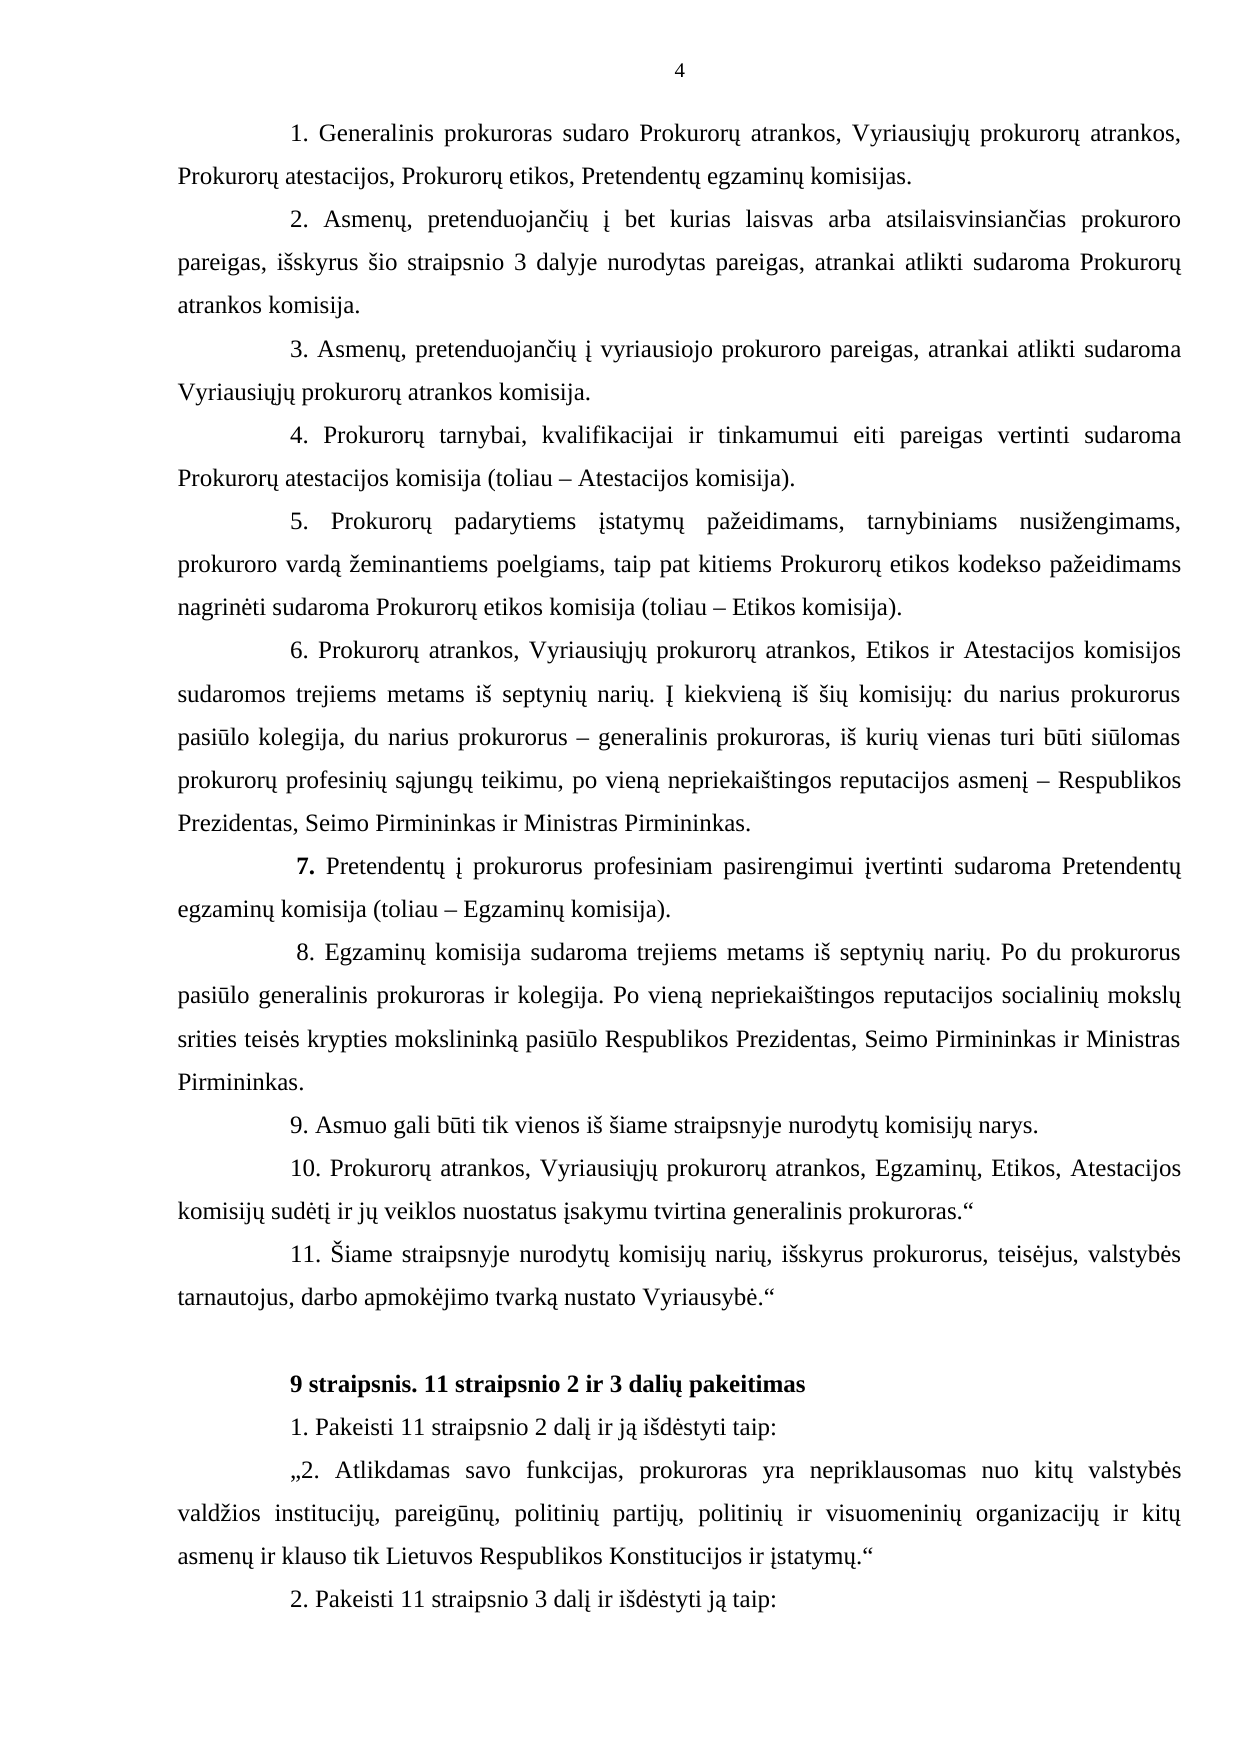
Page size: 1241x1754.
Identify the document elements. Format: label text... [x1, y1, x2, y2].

text 8. Egzaminų komisija sudaroma trejiems metams iš septynių narių. Po du prokurorus pasiūlo generalinis prokuroras ir kolegija. Po vieną nepriekaištingos reputacijos socialinių mokslų srities teisės krypties mokslininką pasiūlo Respublikos Prezidentas, Seimo Pirmininkas ir Ministras Pirmininkas. [177, 937, 1182, 1096]
text 1. Generalinis prokuroras sudaro Prokurorų atrankos, Vyriausiųjų prokurorų atrankos, Prokurorų atestacijos, Prokurorų etikos, Pretendentų egzaminų komisijas. [177, 118, 1182, 190]
text 9 straipsnis. 11 straipsnio 2 ir 3 dalių pakeitimas [177, 1369, 1182, 1397]
text 2. Pakeisti 11 straipsnio 3 dalį ir išdėstyti ją taip: [177, 1584, 1182, 1613]
text 7. Pretendentų į prokurorus profesiniam pasirengimui įvertinti sudaroma Pretendentų egzaminų komisija (toliau – Egzaminų komisija). [177, 851, 1182, 923]
text 6. Prokurorų atrankos, Vyriausiųjų prokurorų atrankos, Etikos ir Atestacijos komisijos sudaromos trejiems metams iš septynių narių. Į kiekvieną iš šių komisijų: du narius prokurorus pasiūlo kolegija, du narius prokurorus – generalinis prokuroras, iš kurių vienas turi būti siūlomas prokurorų profesinių sąjungų teikimu, po vieną nepriekaištingos reputacijos asmenį – Respublikos Prezidentas, Seimo Pirmininkas ir Ministras Pirmininkas. [177, 636, 1182, 837]
text 3. Asmenų, pretenduojančių į vyriausiojo prokuroro pareigas, atrankai atlikti sudaroma Vyriausiųjų prokurorų atrankos komisija. [177, 334, 1182, 406]
text 2. Asmenų, pretenduojančių į bet kurias laisvas arba atsilaisvinsiančias prokuroro pareigas, išskyrus šio straipsnio 3 dalyje nurodytas pareigas, atrankai atlikti sudaroma Prokurorų atrankos komisija. [177, 204, 1182, 319]
text 11. Šiame straipsnyje nurodytų komisijų narių, išskyrus prokurorus, teisėjus, valstybės tarnautojus, darbo apmokėjimo tvarką nustato Vyriausybė.“ [177, 1239, 1182, 1311]
text „2. Atlikdamas savo funkcijas, prokuroras yra nepriklausomas nuo kitų valstybės valdžios institucijų, pareigūnų, politinių partijų, politinių ir visuomeninių organizacijų ir kitų asmenų ir klauso tik Lietuvos Respublikos Konstitucijos ir įstatymų.“ [177, 1455, 1182, 1570]
text 1. Pakeisti 11 straipsnio 2 dalį ir ją išdėstyti taip: [177, 1412, 1182, 1441]
text 9. Asmuo gali būti tik vienos iš šiame straipsnyje nurodytų komisijų narys. [177, 1110, 1182, 1139]
text 5. Prokurorų padarytiems įstatymų pažeidimams, tarnybiniams nusižengimams, prokuroro vardą žeminantiems poelgiams, taip pat kitiems Prokurorų etikos kodekso pažeidimams nagrinėti sudaroma Prokurorų etikos komisija (toliau – Etikos komisija). [177, 506, 1182, 621]
text 10. Prokurorų atrankos, Vyriausiųjų prokurorų atrankos, Egzaminų, Etikos, Atestacijos komisijų sudėtį ir jų veiklos nuostatus įsakymu tvirtina generalinis prokuroras.“ [177, 1153, 1182, 1225]
text 4. Prokurorų tarnybai, kvalifikacijai ir tinkamumui eiti pareigas vertinti sudaroma Prokurorų atestacijos komisija (toliau – Atestacijos komisija). [177, 420, 1182, 492]
